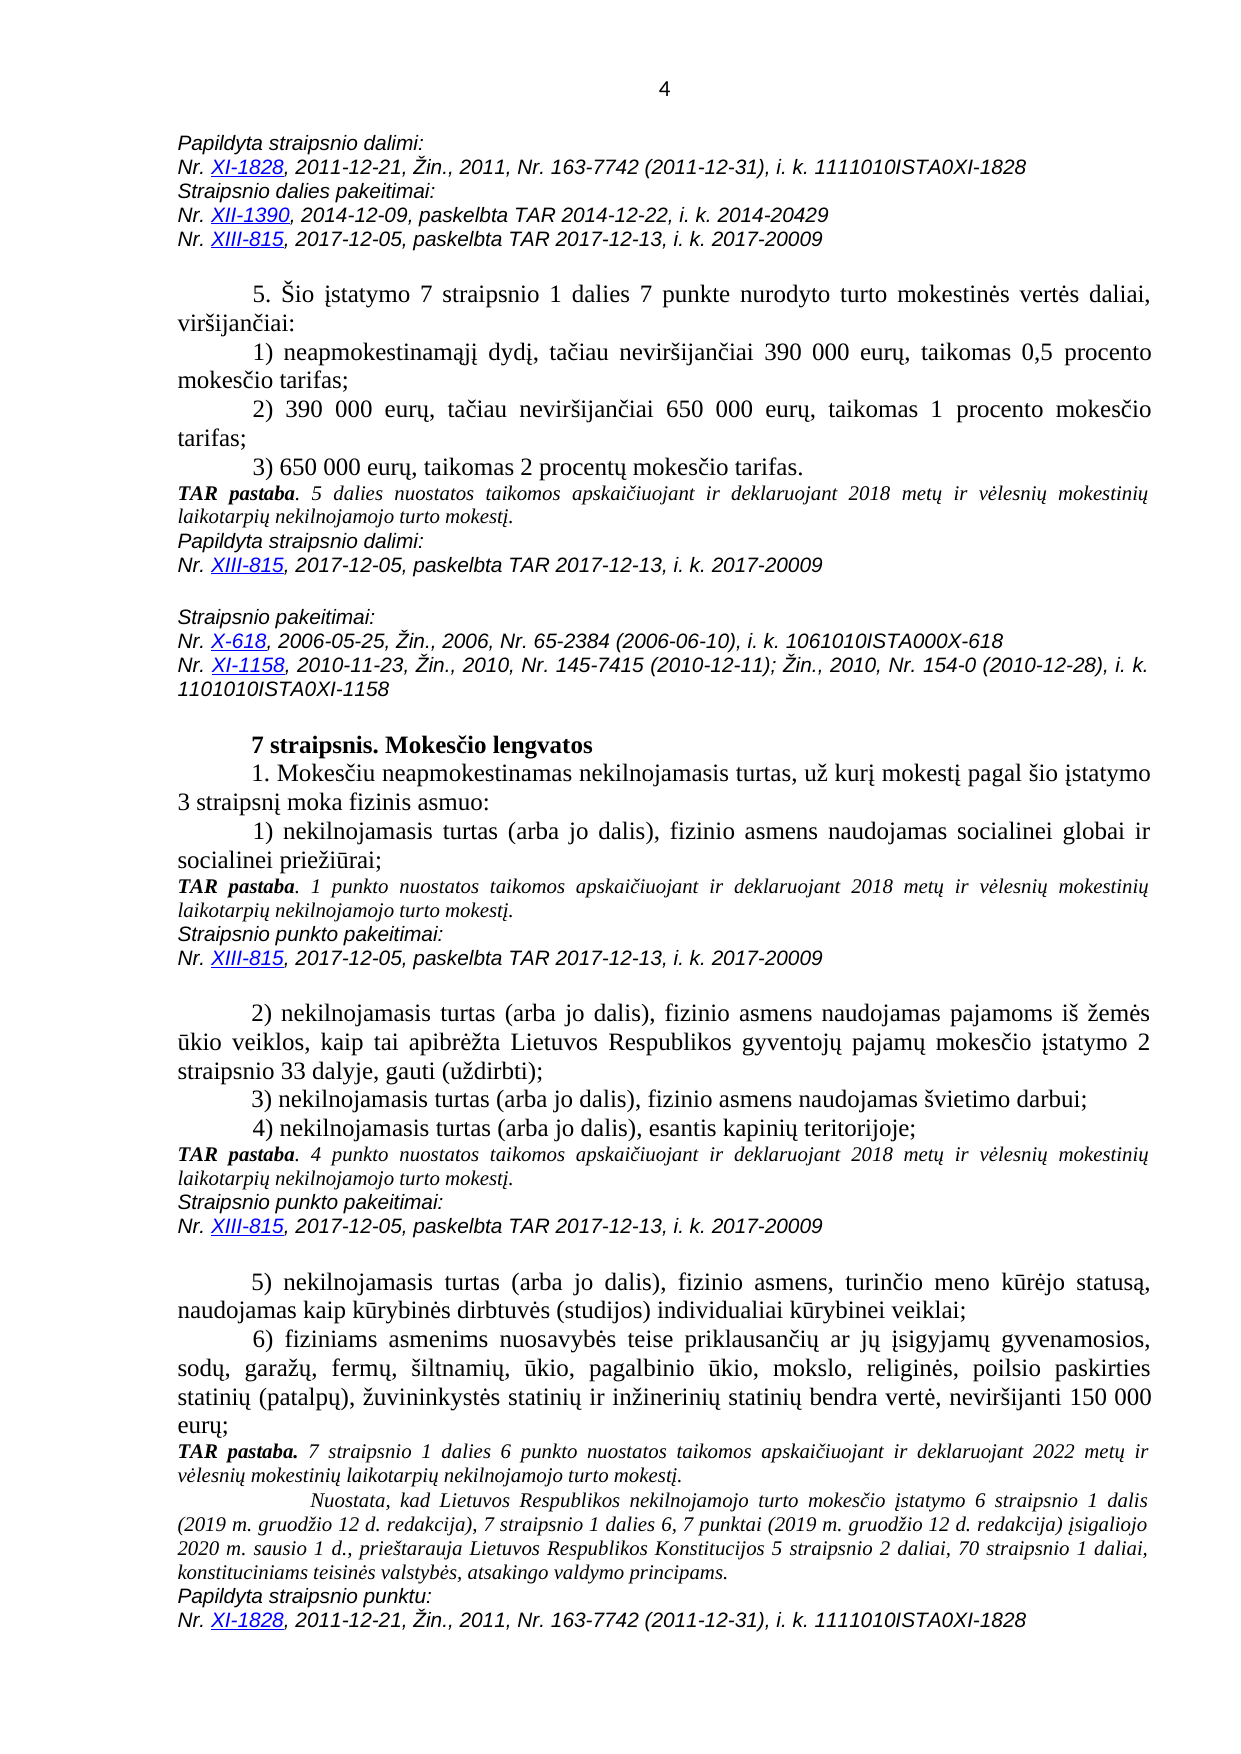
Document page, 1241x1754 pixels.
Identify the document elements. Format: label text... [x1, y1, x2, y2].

text Papildyta straipsnio dalimi: [177, 131, 1152, 154]
text 5) nekilnojamasis turtas (arba jo dalis), fizinio asmens, turinčio meno kūrėjo statusą, naudojamas kaip kūrybinės dirbtuvės (studijos) individualiai kūrybinei veiklai; [177, 1267, 1152, 1324]
text 5. Šio įstatymo 7 straipsnio 1 dalies 7 punkte nurodyto turto mokestinės vertės daliai, viršijančiai: [177, 279, 1152, 337]
text TAR pastaba. 1 punkto nuostatos taikomos apskaičiuojant ir deklaruojant 2018 metų ir vėlesnių mokestinių laikotarpių nekilnojamojo turto mokestį. [177, 873, 1152, 922]
text Nuostata, kad Lietuvos Respublikos nekilnojamojo turto mokesčio įstatymo 6 straipsnio 1 dalis (2019 m. gruodžio 12 d. redakcija), 7 straipsnio 1 dalies 6, 7 punktai (2019 m. gruodžio 12 d. redakcija) įsigaliojo 2020 m. sausio 1 d., prieštarauja Lietuvos Respublikos Konstitucijos 5 straipsnio 2 daliai, 70 straipsnio 1 daliai, konstituciniams teisinės valstybės, atsakingo valdymo principams. [177, 1487, 1152, 1584]
text Papildyta straipsnio punktu: [177, 1584, 1152, 1608]
text Straipsnio punkto pakeitimai: [177, 1190, 1152, 1214]
text TAR pastaba. 7 straipsnio 1 dalies 6 punkto nuostatos taikomos apskaičiuojant ir deklaruojant 2022 metų ir vėlesnių mokestinių laikotarpių nekilnojamojo turto mokestį. [177, 1439, 1152, 1487]
text 1. Mokesčiu neapmokestinamas nekilnojamasis turtas, už kurį mokestį pagal šio įstatymo 3 straipsnį moka fizinis asmuo: [177, 758, 1152, 816]
text Nr. XI-1158, 2010-11-23, Žin., 2010, Nr. 145-7415 (2010-12-11); Žin., 2010, Nr. 154-0 (2010-12-28), i. k. 1101010ISTA0XI-1158 [177, 653, 1152, 701]
text Nr. XI-1828, 2011-12-21, Žin., 2011, Nr. 163-7742 (2011-12-31), i. k. 1111010ISTA0XI-1828 [177, 1608, 1152, 1632]
text 3) nekilnojamasis turtas (arba jo dalis), fizinio asmens naudojamas švietimo darbui; [177, 1084, 1152, 1113]
text TAR pastaba. 5 dalies nuostatos taikomos apskaičiuojant ir deklaruojant 2018 metų ir vėlesnių mokestinių laikotarpių nekilnojamojo turto mokestį. [177, 480, 1152, 528]
text Papildyta straipsnio dalimi: [177, 528, 1152, 552]
text Nr. XI-1828, 2011-12-21, Žin., 2011, Nr. 163-7742 (2011-12-31), i. k. 1111010ISTA0XI-1828 [177, 154, 1152, 178]
text Nr. XIII-815, 2017-12-05, paskelbta TAR 2017-12-13, i. k. 2017-20009 [177, 552, 1152, 576]
text Nr. XIII-815, 2017-12-05, paskelbta TAR 2017-12-13, i. k. 2017-20009 [177, 226, 1152, 250]
text 7 straipsnis. Mokesčio lengvatos [177, 730, 1152, 758]
text 1) nekilnojamasis turtas (arba jo dalis), fizinio asmens naudojamas socialinei globai ir socialinei priežiūrai; [177, 816, 1152, 873]
text Straipsnio pakeitimai: [177, 605, 1152, 629]
text Nr. XIII-815, 2017-12-05, paskelbta TAR 2017-12-13, i. k. 2017-20009 [177, 946, 1152, 969]
text 1) neapmokestinamąjį dydį, tačiau neviršijančiai 390 000 eurų, taikomas 0,5 procento mokesčio tarifas; [177, 337, 1152, 394]
text Nr. X-618, 2006-05-25, Žin., 2006, Nr. 65-2384 (2006-06-10), i. k. 1061010ISTA000X-618 [177, 629, 1152, 653]
text 2) 390 000 eurų, tačiau neviršijančiai 650 000 eurų, taikomas 1 procento mokesčio tarifas; [177, 394, 1152, 452]
text Straipsnio dalies pakeitimai: [177, 178, 1152, 202]
text Straipsnio punkto pakeitimai: [177, 922, 1152, 946]
text TAR pastaba. 4 punkto nuostatos taikomos apskaičiuojant ir deklaruojant 2018 metų ir vėlesnių mokestinių laikotarpių nekilnojamojo turto mokestį. [177, 1142, 1152, 1190]
text Nr. XII-1390, 2014-12-09, paskelbta TAR 2014-12-22, i. k. 2014-20429 [177, 202, 1152, 226]
text 4) nekilnojamasis turtas (arba jo dalis), esantis kapinių teritorijoje; [177, 1113, 1152, 1142]
text 3) 650 000 eurų, taikomas 2 procentų mokesčio tarifas. [177, 452, 1152, 480]
text 6) fiziniams asmenims nuosavybės teise priklausančių ar jų įsigyjamų gyvenamosios, sodų, garažų, fermų, šiltnamių, ūkio, pagalbinio ūkio, mokslo, religinės, poilsio paskirties statinių (patalpų), žuvininkystės statinių ir inžinerinių statinių bendra vertė, neviršijanti 150 000 eurų; [177, 1324, 1152, 1439]
text 2) nekilnojamasis turtas (arba jo dalis), fizinio asmens naudojamas pajamoms iš žemės ūkio veiklos, kaip tai apibrėžta Lietuvos Respublikos gyventojų pajamų mokesčio įstatymo 2 straipsnio 33 dalyje, gauti (uždirbti); [177, 998, 1152, 1084]
text Nr. XIII-815, 2017-12-05, paskelbta TAR 2017-12-13, i. k. 2017-20009 [177, 1214, 1152, 1238]
